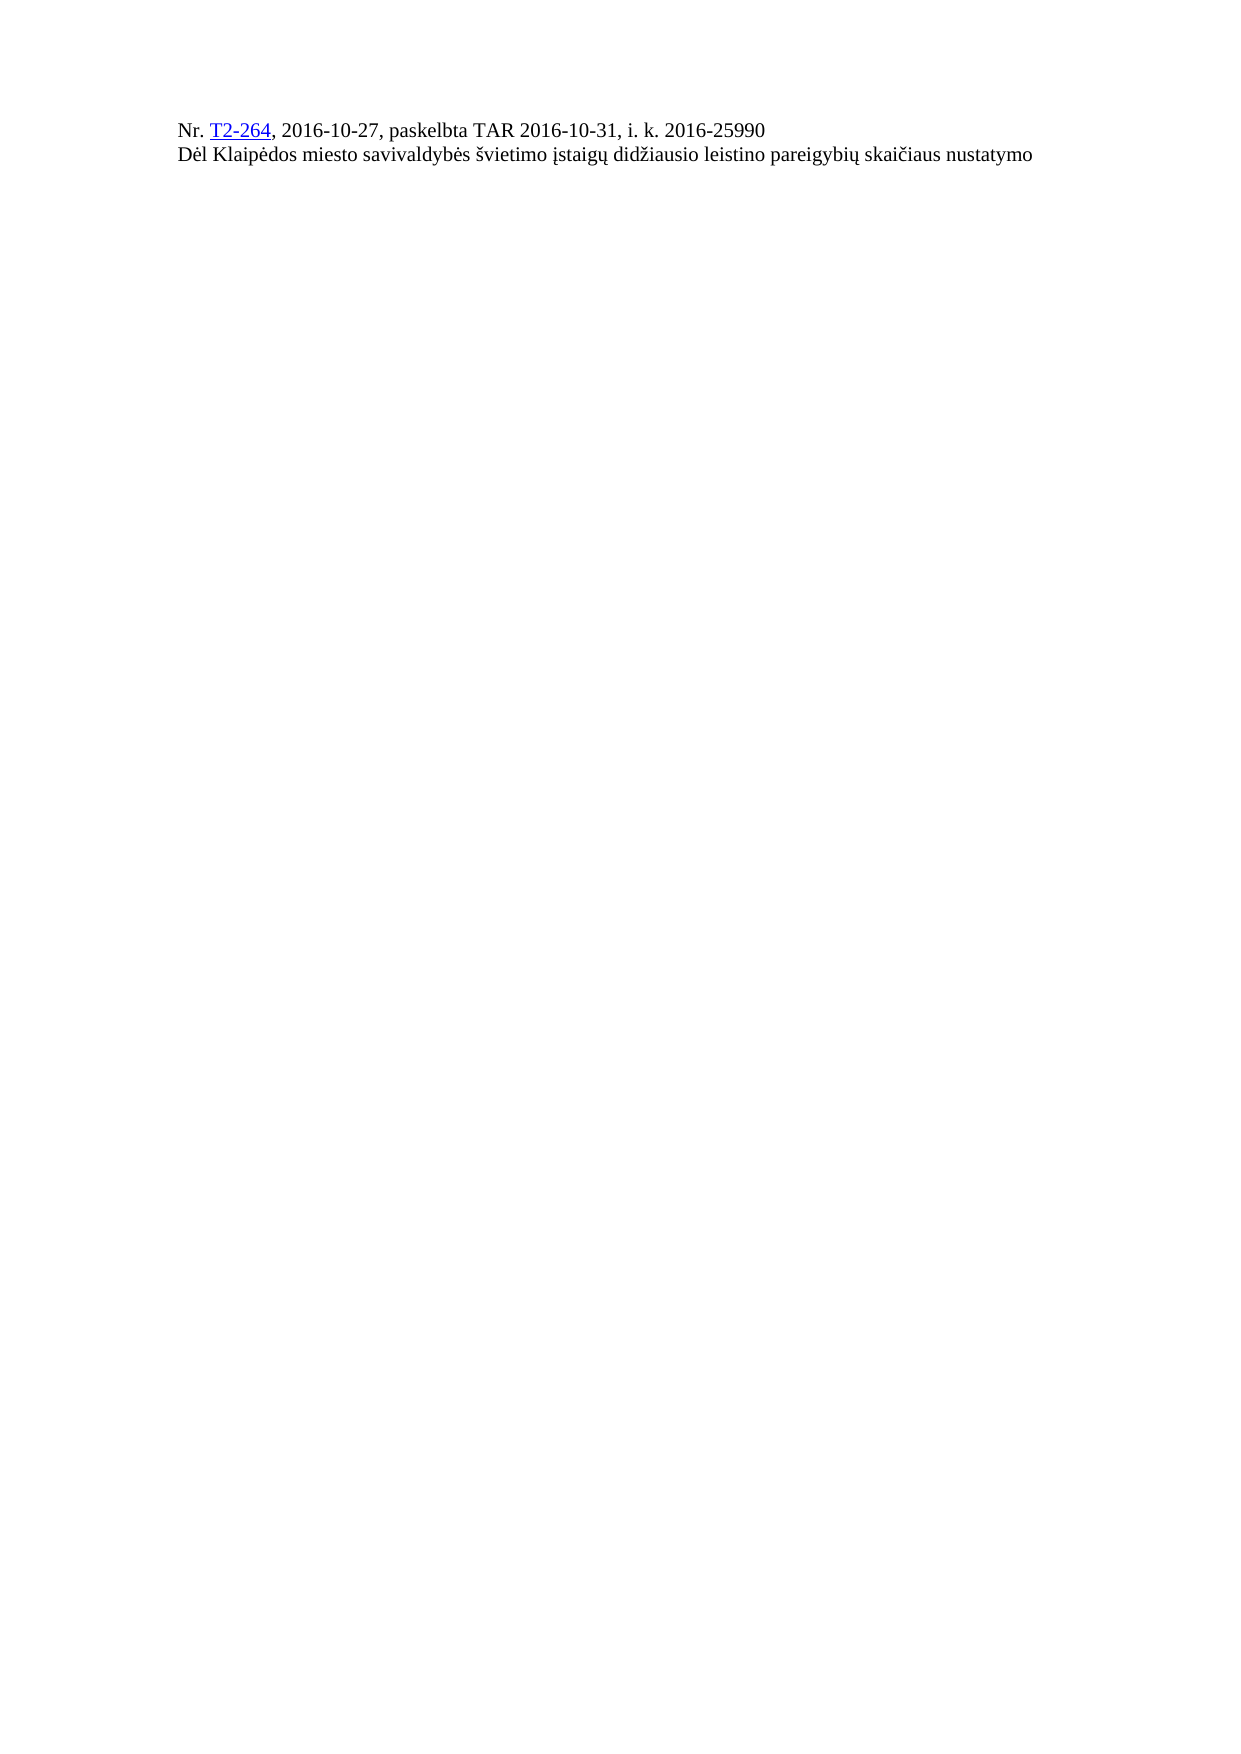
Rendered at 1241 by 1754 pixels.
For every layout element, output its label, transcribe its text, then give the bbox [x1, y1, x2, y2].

text Dėl Klaipėdos miesto savivaldybės švietimo įstaigų didžiausio leistino pareigybių skaičiaus nustatymo [177, 142, 1181, 166]
text Nr. T2-264, 2016-10-27, paskelbta TAR 2016-10-31, i. k. 2016-25990 [177, 118, 1181, 142]
